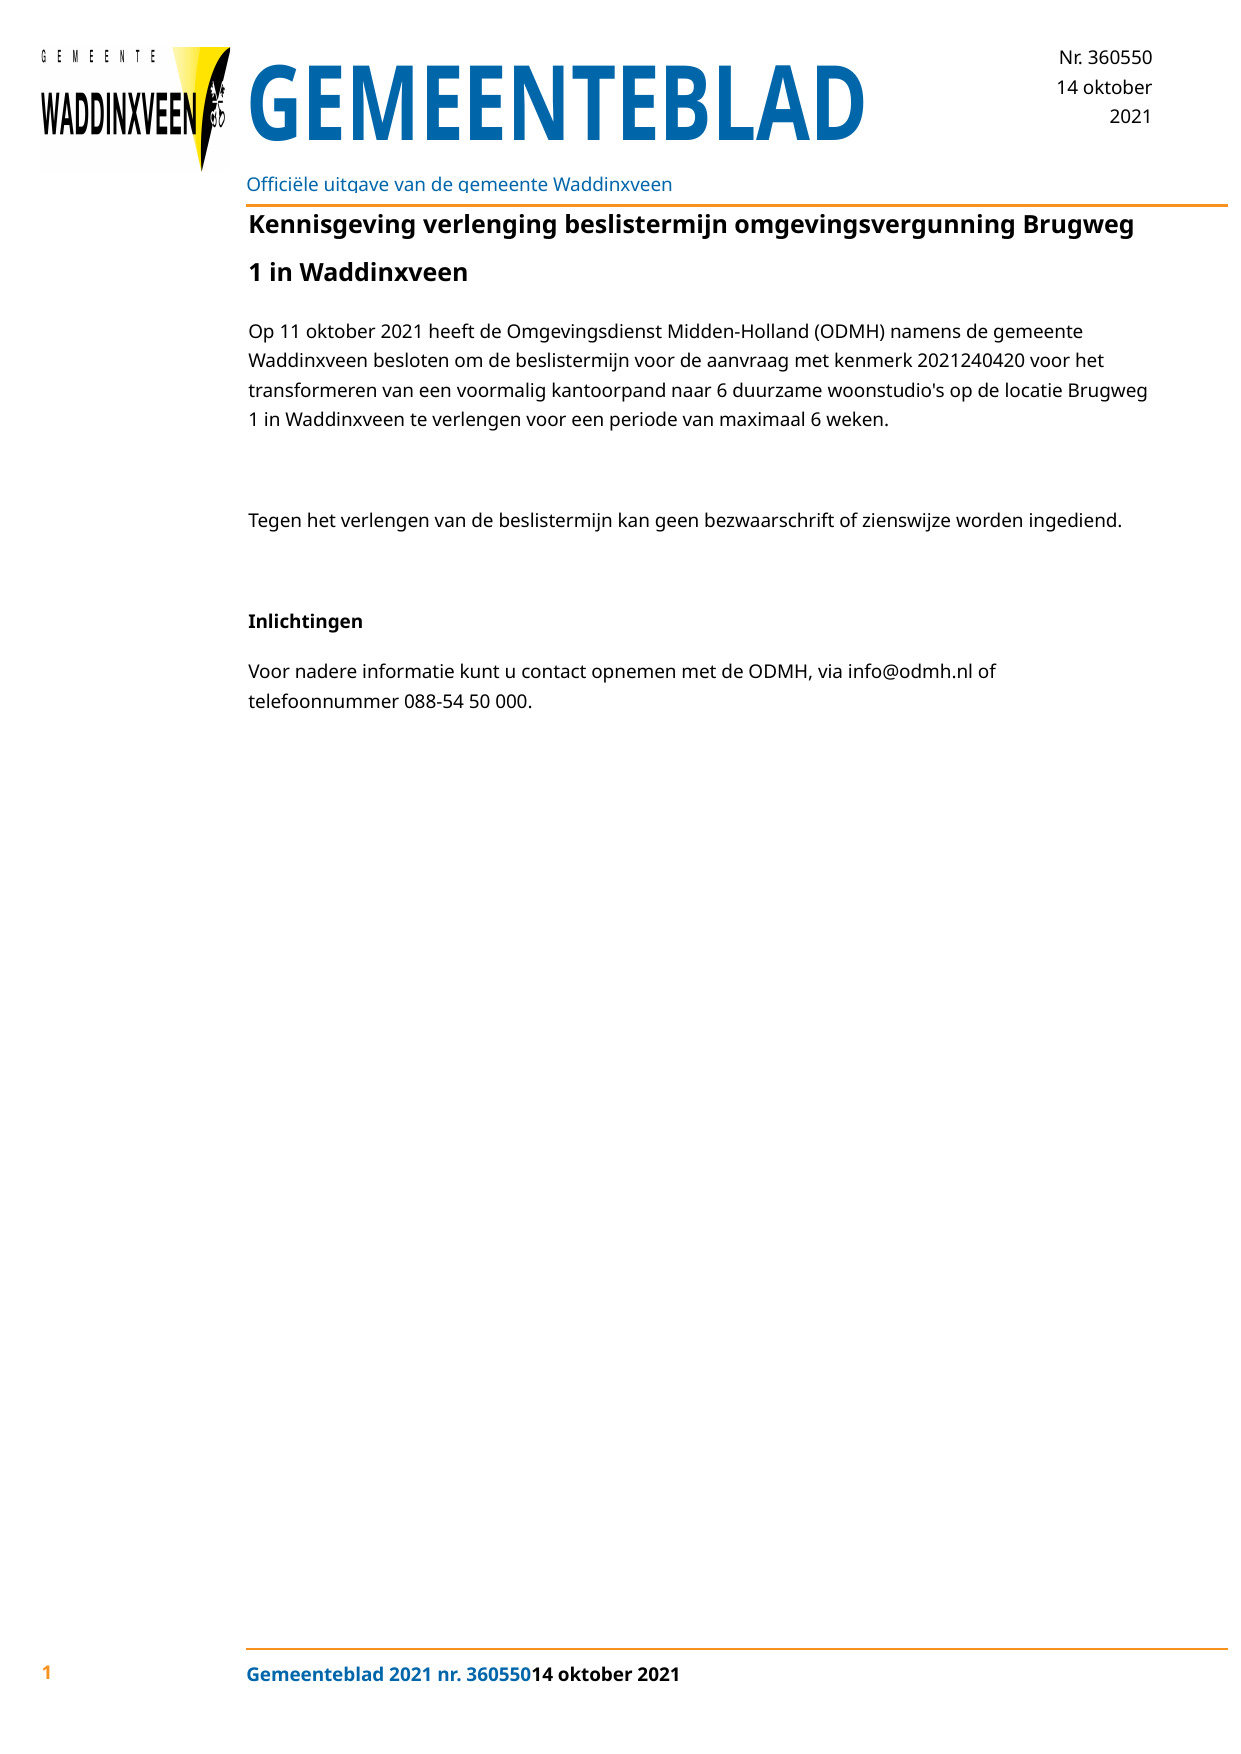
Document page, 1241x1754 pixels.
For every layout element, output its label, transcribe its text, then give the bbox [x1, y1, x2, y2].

text Kennisgeving verlenging beslistermijn omgevingsvergunning Brugweg 1 in Waddinxveen [248, 207, 1152, 288]
picture [41, 47, 231, 172]
text Op 11 oktober 2021 heeft de Omgevingsdienst Midden-Holland (ODMH) namens de gemeente Waddinxveen besloten om de beslistermijn voor de aanvraag met kenmerk 2021240420 voor het transformeren van een voormalig kantoorpand naar 6 duurzame woonstudio's op de locatie Brugweg 1 in Waddinxveen te verlengen voor een periode van maximaal 6 weken. [248, 318, 1152, 432]
text Voor nadere informatie kunt u contact opnemen met de ODMH, via info@odmh.nl of telefoonnummer 088-54 50 000. [248, 659, 1152, 714]
text Inlichtingen [248, 608, 1152, 634]
text Tegen het verlengen van de beslistermijn kan geen bezwaarschrift of zienswijze worden ingediend. [248, 507, 1152, 533]
